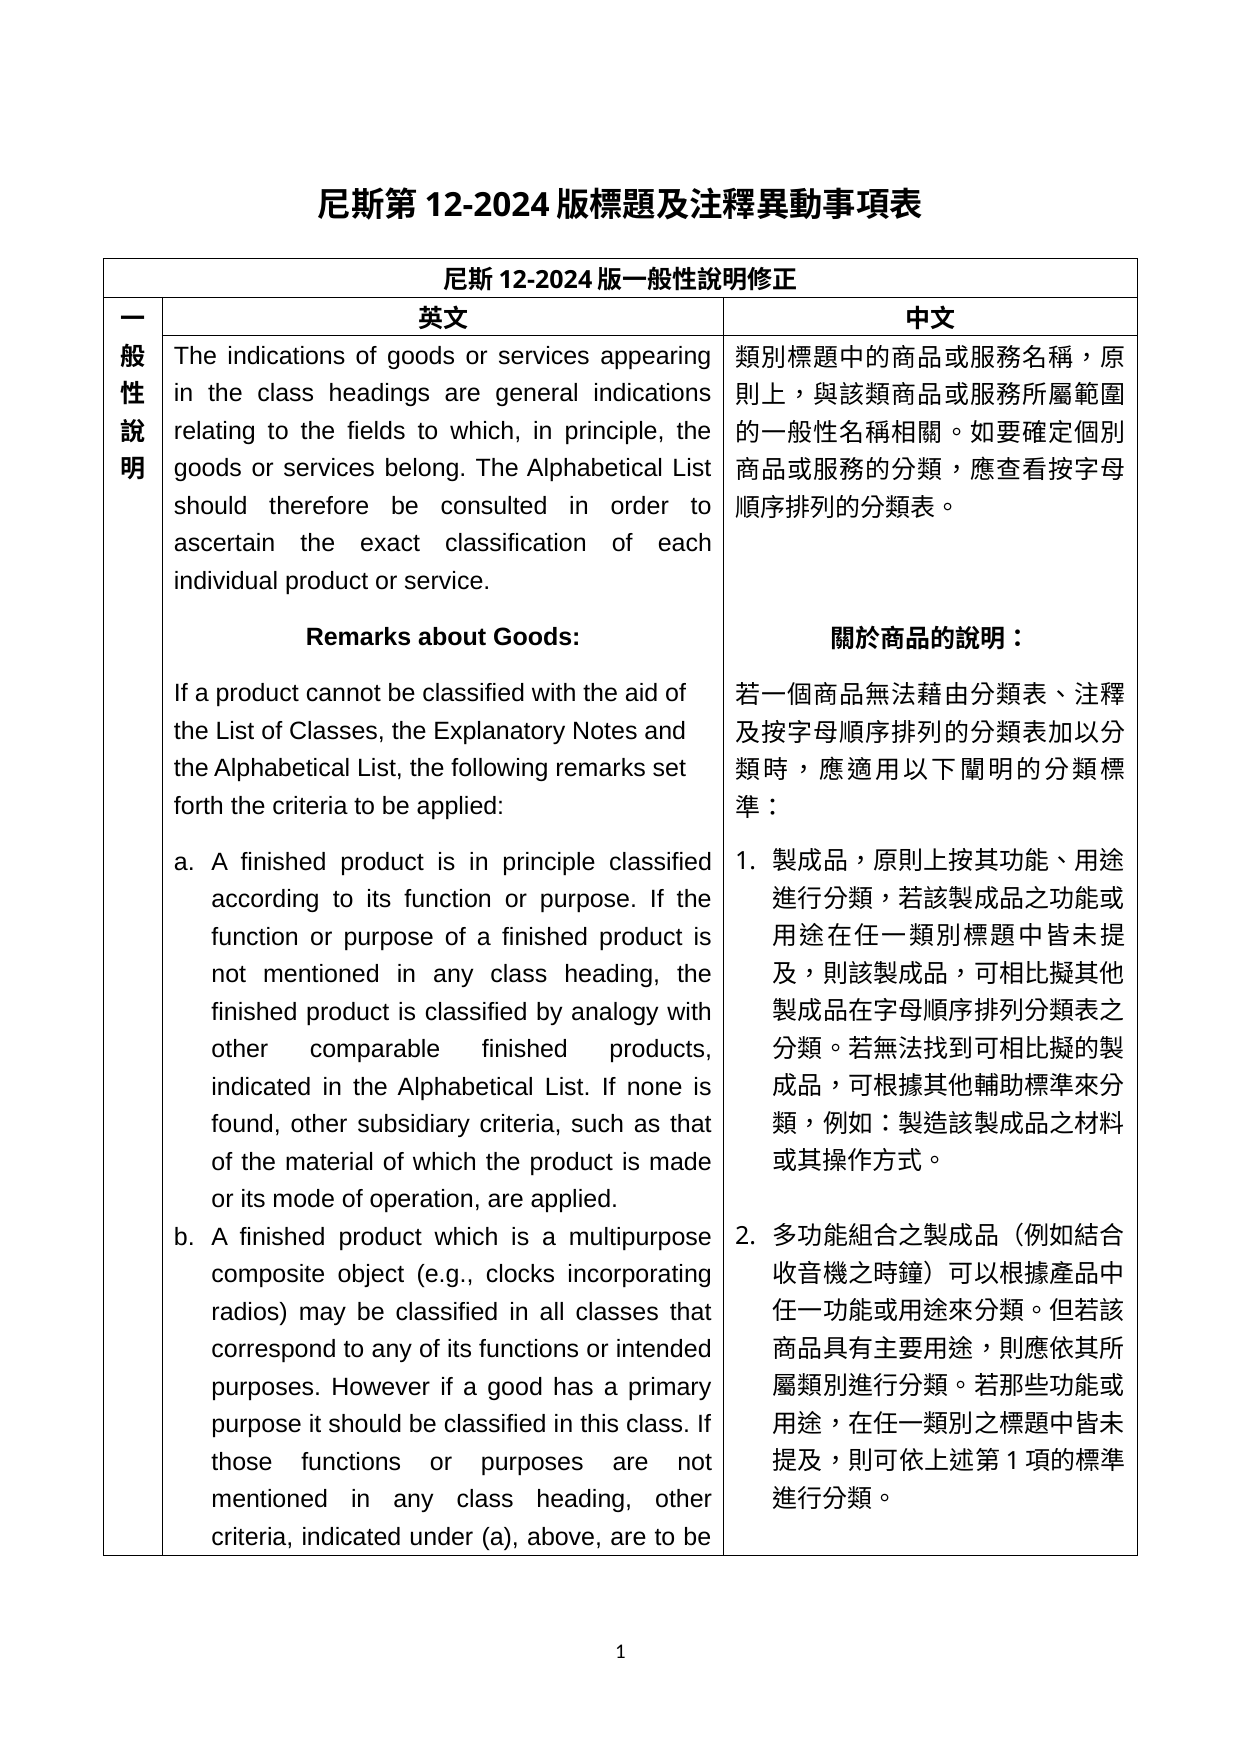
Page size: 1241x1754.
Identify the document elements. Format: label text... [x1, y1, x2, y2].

table_header 尼斯12-2024版一般性說明修正 [104, 259, 1137, 297]
table_cell 中文 [724, 298, 1137, 335]
table_cell 英文 [163, 298, 723, 335]
table_cell The indications of goods or services appearing in the class headings are general indications relating to the fields to which, in principle, the goods or services belong. The Alphabetical List should therefore be consulted in order to ascertain the exact classification of each individual product or service. Remarks about Goods: If a product cannot be classified with the aid of the List of Classes, the Explanatory Notes and the Alphabetical List, the following remarks set forth the criteria to be applied: A finished product is in principle classified according to its function or purpose. If the function or purpose of a finished product is not mentioned in any class heading, the finished product is classified by analogy with other comparable finished products, indicated in the Alphabetical List. If none is found, other subsidiary criteria, such as that of the material of which the product is made or its mode of operation, are applied. A finished product which is a multipurpose composite object (e.g., clocks incorporating radios) may be classified in all classes that correspond to any of its functions or intended purposes. However if a good has a primary purpose it should be classified in this class. If those functions or purposes are not mentioned in any class heading, other criteria, indicated under (a), above, are to be applied. Raw materials, unworked or semi-worked, are in principle classified according to the material of which they consist. Goods intended to form part of another product are in principle classified in the same class as that product only in cases where the same type of goods cannot normally be used for another purpose. In all other cases, the criterion indicated under (a), above, applies. When a product, whether finished or not, is classified according to the material of which it is made, and it is made of different materials, the product is in principle classified according to the material which predominates. Cases adapted to the product they are intended to contain are in principle classified in the same class as the product. Remarks about Services: If a service cannot be classified with the aid of the List of Classes, the Explanatory Notes and the Alphabetical List, the following remarks set forth the criteria to be applied: Services are in principle classified according to the branches of activities specified in the headings of the service classes and in their Explanatory Notes or, if not specified, by analogy with other comparable services indicated in the Alphabetical List. Rental services are in principle classified in the same classes as the services provided by means of the rented objects (e.g., Rental of telephones, covered by Cl. 38). Leasing services are analogous to rental services and therefore should be classified in the same way. However, hire- or lease-purchase financing is classified in Cl. 36 as a financial service. Services that provide advice, information or consultationconsultancy are in principle classified in the same classes as the services that correspond to the subject matter of the advice, information or consultationconsultancy, e.g., transportation consultancy (Cl. 39), business management consultancy (Cl. 35), financial consultancy (Cl. 36), beauty consultancy (Cl. 44). The rendering of the advice, information or consultancy by electronic means (e.g., telephone, computer) does not affect the classification of these services. The means by which a service is rendered in principle does not have any impact on the classification of the services. For example, financial consultancy is classified in Cl. 36 whether the services are rendered in person, by telephone, online, or in a virtual environment. However, this remark does not apply if the purpose or result of a service changes due to its means or place of delivery. This is the case, for example, when certain services are rendered in a virtual environment. For instance, transport services belonging to Cl. 39 involve the moving of goods or people from one physical place to another. However, in a virtual environment, these services do not have the same purpose or result and must be clarified for appropriate classification, e.g., simulated travel services provided in virtual environments for entertainment purposes (Cl. 41). Services rendered in the framework of franchising are in principle classified in the same class as the particular services provided by the franchisor (e.g., business advice relating to franchising (Cl. 35), financing services relating to franchising (Cl. 36), legal services relating to franchising (Cl. 45)). [163, 336, 723, 1555]
text 尼斯第12-2024版標題及注釋異動事項表 [148, 164, 1092, 239]
table_cell 類別標題中的商品或服務名稱，原則上，與該類商品或服務所屬範圍的一般性名稱相關。如要確定個別商品或服務的分類，應查看按字母順序排列的分類表。 關於商品的說明： 若一個商品無法藉由分類表、注釋及按字母順序排列的分類表加以分類時，應適用以下闡明的分類標準： 製成品，原則上按其功能、用途進行分類，若該製成品之功能或用途在任一類別標題中皆未提及，則該製成品，可相比擬其他製成品在字母順序排列分類表之分類。若無法找到可相比擬的製成品，可根據其他輔助標準來分類，例如：製造該製成品之材料或其操作方式。 多功能組合之製成品（例如結合收音機之時鐘）可以根據產品中任一功能或用途來分類。但若該商品具有主要用途，則應依其所屬類別進行分類。若那些功能或用途，在任一類別之標題中皆未提及，則可依上述第1項的標準進行分類。 原料、未加工品或半成品原則上依其組成材料進行分類。 構成其他產品之一部分之商品，原則上與該產品分在同一類，但必須是該種商品在正常情況下不能用於其他用途。除此種情況外，其餘依上述第1項的標準進行分類。 一項商品無論是否為製成品，當根據其製造材料分類時，若有數種不同之材料，則該商品原則上依其主要材料進行分類。 用於存放商品之盒、箱容器，原則上與該商品置於同一類。 關於服務之說明： 若一項服務無法藉由分類表、注釋及按字母順序排列的分類表加以分類時，應適用以下闡明的分類標準： 服務原則上根據各類別標題及注釋所說明之行業進行分類，或相比擬其他服務在字母順序排列分類表之分類。 出租服務原則上與透過該出租物所提供之服務分在同一類（例如電話出租分在第38類）。租賃服務相比擬於出租服務，因此應以相同方式進行分類。但融資租購或租賃為金融服務，歸類在第36類。 提供諮詢、資訊、諮商顧問之服務主要依照該諮詢、資訊、諮商顧問所附屬的主要事務分類，例如：交通諮詢（第39類），企業管理諮詢（第35類），財務諮詢（第36類），美容諮詢（第44類），經由電訊（例如：電話、電腦）傳輸之諮詢、資訊、諮商顧問不影響這些服務之分類。 提供服務的方式，原則上不影響服務的分類。以第36類的財務諮詢為例，無論是於現場、透過電話、經由網路或是在虛擬環境中提供，均歸類在第36類。但如果服務的目的或結果會因為其提供之方式或場所不同而改變，則這項說明不適用，某些在虛擬環境中提供的服務就是這樣的情形。例如第39類的運輸服務，涉及將貨物或人從一個實體地點移動到另一個實體地點，但在虛擬環境中的這些服務，與在現實環境中所提供的目的或結果並不相同，而須加以釐清以進行適當的分類，例如：為娛樂目的於虛擬環境中提供之虛擬旅行服務（第41類）。 5. 在加盟經銷架構下所提供的服務，原則上，與其授權業者提供的特定服務分屬相同類別（例如：有關加盟經銷的企業諮詢（第35類），有關加盟經銷的融資服務（第36類），有關加盟經銷的法律服務（第45類））。 [724, 336, 1137, 1555]
table_cell 一般性說明 [104, 298, 162, 1555]
